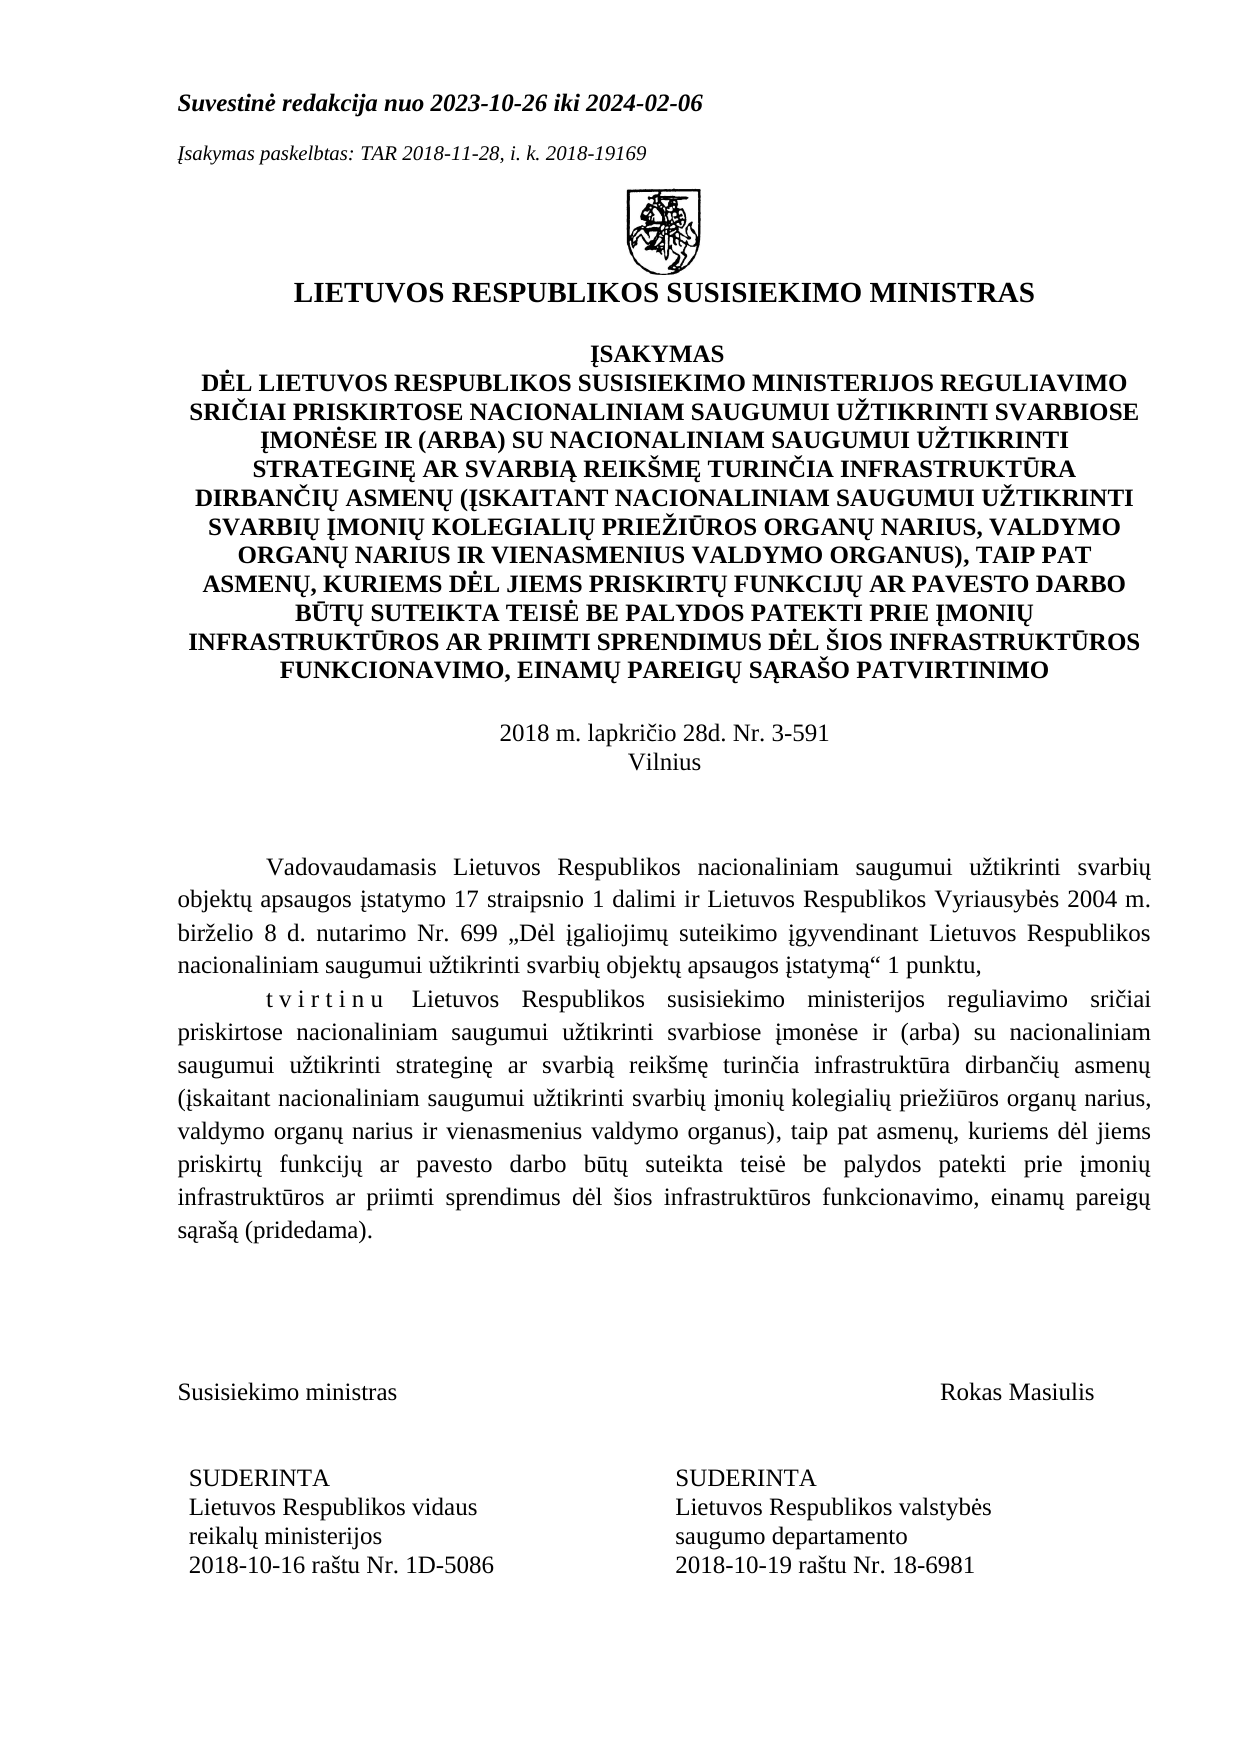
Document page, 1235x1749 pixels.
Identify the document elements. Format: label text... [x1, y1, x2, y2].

text Suvestinė redakcija nuo 2023-10-26 iki 2024-02-06 [177, 88, 1152, 117]
text DĖL LIETUVOS RESPUBLIKOS SUSISIEKIMO MINISTERIJOS REGULIAVIMO SRIČIAI PRISKIRTOSE NACIONALINIAM SAUGUMUI UŽTIKRINTI SVARBIOSE ĮMONĖSE IR (ARBA) SU NACIONALINIAM SAUGUMUI UŽTIKRINTI STRATEGINĘ AR SVARBIĄ REIKŠMĘ TURINČIA INFRASTRUKTŪRA DIRBANČIŲ ASMENŲ (ĮSKAITANT NACIONALINIAM SAUGUMUI UŽTIKRINTI SVARBIŲ ĮMONIŲ KOLEGIALIŲ PRIEŽIŪROS ORGANŲ NARIUS, VALDYMO ORGANŲ NARIUS IR VIENASMENIUS VALDYMO ORGANUS), TAIP PAT ASMENŲ, KURIEMS DĖL JIEMS PRISKIRTŲ FUNKCIJŲ AR PAVESTO DARBO BŪTŲ SUTEIKTA TEISĖ BE PALYDOS PATEKTI PRIE ĮMONIŲ INFRASTRUKTŪROS AR PRIIMTI SPRENDIMUS DĖL ŠIOS INFRASTRUKTŪROS FUNKCIONAVIMO, EINAMŲ PAREIGŲ SĄRAŠO PATVIRTINIMO [177, 368, 1152, 684]
table_header SUDERINTA Lietuvos Respublikos vidaus reikalų ministerijos 2018-10-16 raštu Nr. 1D-5086 [177, 1464, 664, 1621]
text Susisiekimo ministras Rokas Masiulis [177, 1377, 1152, 1406]
text 2018 m. lapkričio 28d. Nr. 3-591 [177, 718, 1152, 747]
text Įsakymas paskelbtas: TAR 2018-11-28, i. k. 2018-19169 [177, 141, 1152, 165]
text tvirtinu Lietuvos Respublikos susisiekimo ministerijos reguliavimo sričiai priskirtose nacionaliniam saugumui užtikrinti svarbiose įmonėse ir (arba) su nacionaliniam saugumui užtikrinti strateginę ar svarbią reikšmę turinčia infrastruktūra dirbančių asmenų (įskaitant nacionaliniam saugumui užtikrinti svarbių įmonių kolegialių priežiūros organų narius, valdymo organų narius ir vienasmenius valdymo organus), taip pat asmenų, kuriems dėl jiems priskirtų funkcijų ar pavesto darbo būtų suteikta teisė be palydos patekti prie įmonių infrastruktūros ar priimti sprendimus dėl šios infrastruktūros funkcionavimo, einamų pareigų sąrašą (pridedama). [177, 984, 1152, 1243]
text Vadovaudamasis Lietuvos Respublikos nacionaliniam saugumui užtikrinti svarbių objektų apsaugos įstatymo 17 straipsnio 1 dalimi ir Lietuvos Respublikos Vyriausybės 2004 m. birželio 8 d. nutarimo Nr. 699 „Dėl įgaliojimų suteikimo įgyvendinant Lietuvos Respublikos nacionaliniam saugumui užtikrinti svarbių objektų apsaugos įstatymą“ 1 punktu, [177, 852, 1152, 979]
text ĮSAKYMAS [162, 339, 1152, 368]
text LIETUVOS RESPUBLIKOS SUSISIEKIMO MINISTRAS [177, 275, 1152, 308]
text Vilnius [177, 747, 1152, 775]
table_header SUDERINTA Lietuvos Respublikos valstybės saugumo departamento 2018-10-19 raštu Nr. 18-6981 [664, 1464, 1151, 1621]
